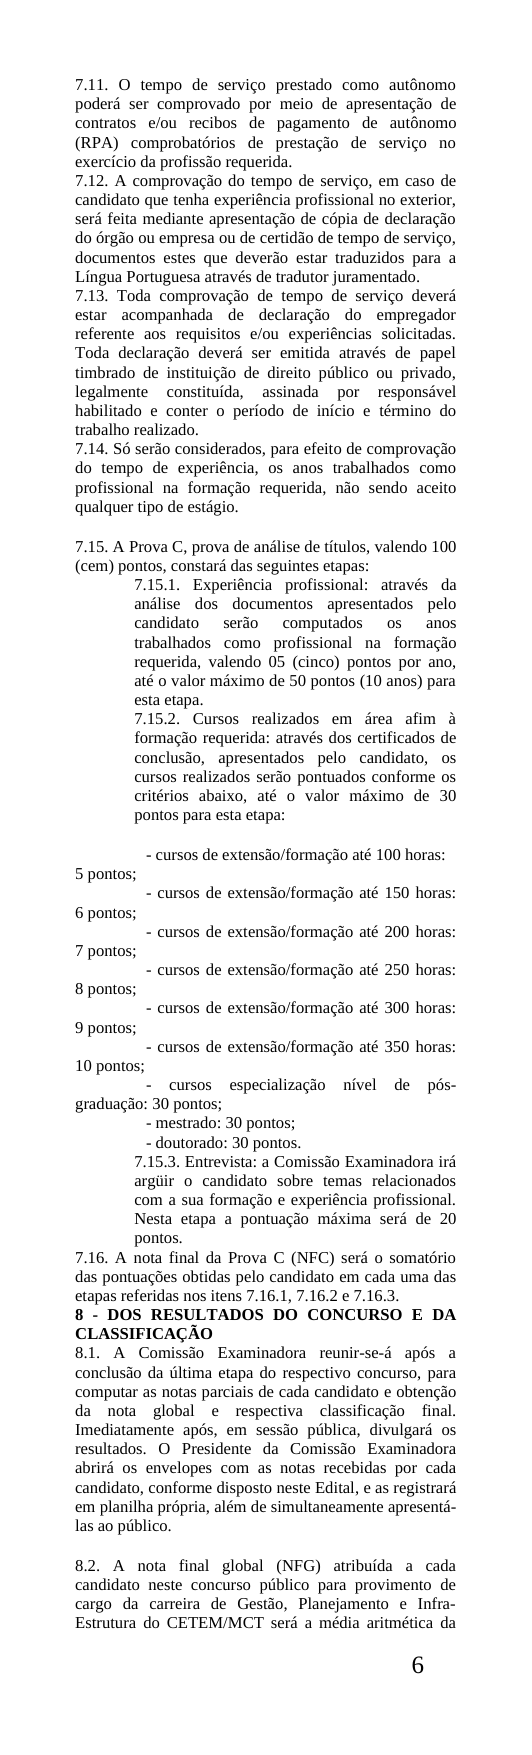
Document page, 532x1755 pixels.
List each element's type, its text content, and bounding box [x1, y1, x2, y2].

text - cursos de extensão/formação até 100 horas: 5 pontos; [75, 845, 457, 883]
text 7.15.2. Cursos realizados em área afim à formação requerida: através dos certificados de conclusão, apresentados pelo candidato, os cursos realizados serão pontuados conforme os critérios abaixo, até o valor máximo de 30 pontos para esta etapa: [134, 709, 457, 824]
text 7.15. A Prova C, prova de análise de títulos, valendo 100 (cem) pontos, constará das seguintes etapas: [75, 537, 457, 575]
text 7.15.1. Experiência profissional: através da análise dos documentos apresentados pelo candidato serão computados os anos trabalhados como profissional na formação requerida, valendo 05 (cinco) pontos por ano, até o valor máximo de 50 pontos (10 anos) para esta etapa. [134, 575, 457, 709]
text - cursos de extensão/formação até 350 horas: 10 pontos; [75, 1037, 457, 1075]
text 8.1. A Comissão Examinadora reunir-se-á após a conclusão da última etapa do respectivo concurso, para computar as notas parciais de cada candidato e obtenção da nota global e respectiva classificação final. Imediatamente após, em sessão pública, divulgará os resultados. O Presidente da Comissão Examinadora abrirá os envelopes com as notas recebidas por cada candidato, conforme disposto neste Edital, e as registrará em planilha própria, além de simultaneamente apresentá-las ao público. [75, 1343, 457, 1535]
text 7.13. Toda comprovação de tempo de serviço deverá estar acompanhada de declaração do empregador referente aos requisitos e/ou experiências solicitadas. Toda declaração deverá ser emitida através de papel timbrado de instituição de direito público ou privado, legalmente constituída, assinada por responsável habilitado e conter o período de início e término do trabalho realizado. [75, 286, 457, 439]
text 8 - DOS RESULTADOS DO CONCURSO E DA CLASSIFICAÇÃO [75, 1305, 457, 1343]
text - cursos de extensão/formação até 300 horas: 9 pontos; [75, 998, 457, 1037]
text 7.14. Só serão considerados, para efeito de comprovação do tempo de experiência, os anos trabalhados como profissional na formação requerida, não sendo aceito qualquer tipo de estágio. [75, 439, 457, 516]
text 7.16. A nota final da Prova C (NFC) será o somatório das pontuações obtidas pelo candidato em cada uma das etapas referidas nos itens 7.16.1, 7.16.2 e 7.16.3. [75, 1247, 457, 1305]
text - mestrado: 30 pontos; [75, 1113, 457, 1132]
text 7.15.3. Entrevista: a Comissão Examinadora irá argüir o candidato sobre temas relacionados com a sua formação e experiência profissional. Nesta etapa a pontuação máxima será de 20 pontos. [134, 1152, 457, 1247]
text 7.11. O tempo de serviço prestado como autônomo poderá ser comprovado por meio de apresentação de contratos e/ou recibos de pagamento de autônomo (RPA) comprobatórios de prestação de serviço no exercício da profissão requerida. [75, 75, 457, 171]
text - cursos de extensão/formação até 250 horas: 8 pontos; [75, 960, 457, 998]
text - cursos de extensão/formação até 150 horas: 6 pontos; [75, 883, 457, 922]
text - cursos especialização nível de pós-graduação: 30 pontos; [75, 1075, 457, 1113]
text 8.2. A nota final global (NFG) atribuída a cada candidato neste concurso público para provimento de cargo da carreira de Gestão, Planejamento e Infra-Estrutura do CETEM/MCT será a média aritmética da [75, 1556, 457, 1632]
text - doutorado: 30 pontos. [75, 1132, 457, 1152]
text - cursos de extensão/formação até 200 horas: 7 pontos; [75, 922, 457, 960]
text 7.12. A comprovação do tempo de serviço, em caso de candidato que tenha experiência profissional no exterior, será feita mediante apresentação de cópia de declaração do órgão ou empresa ou de certidão de tempo de serviço, documentos estes que deverão estar traduzidos para a Língua Portuguesa através de tradutor juramentado. [75, 171, 457, 286]
